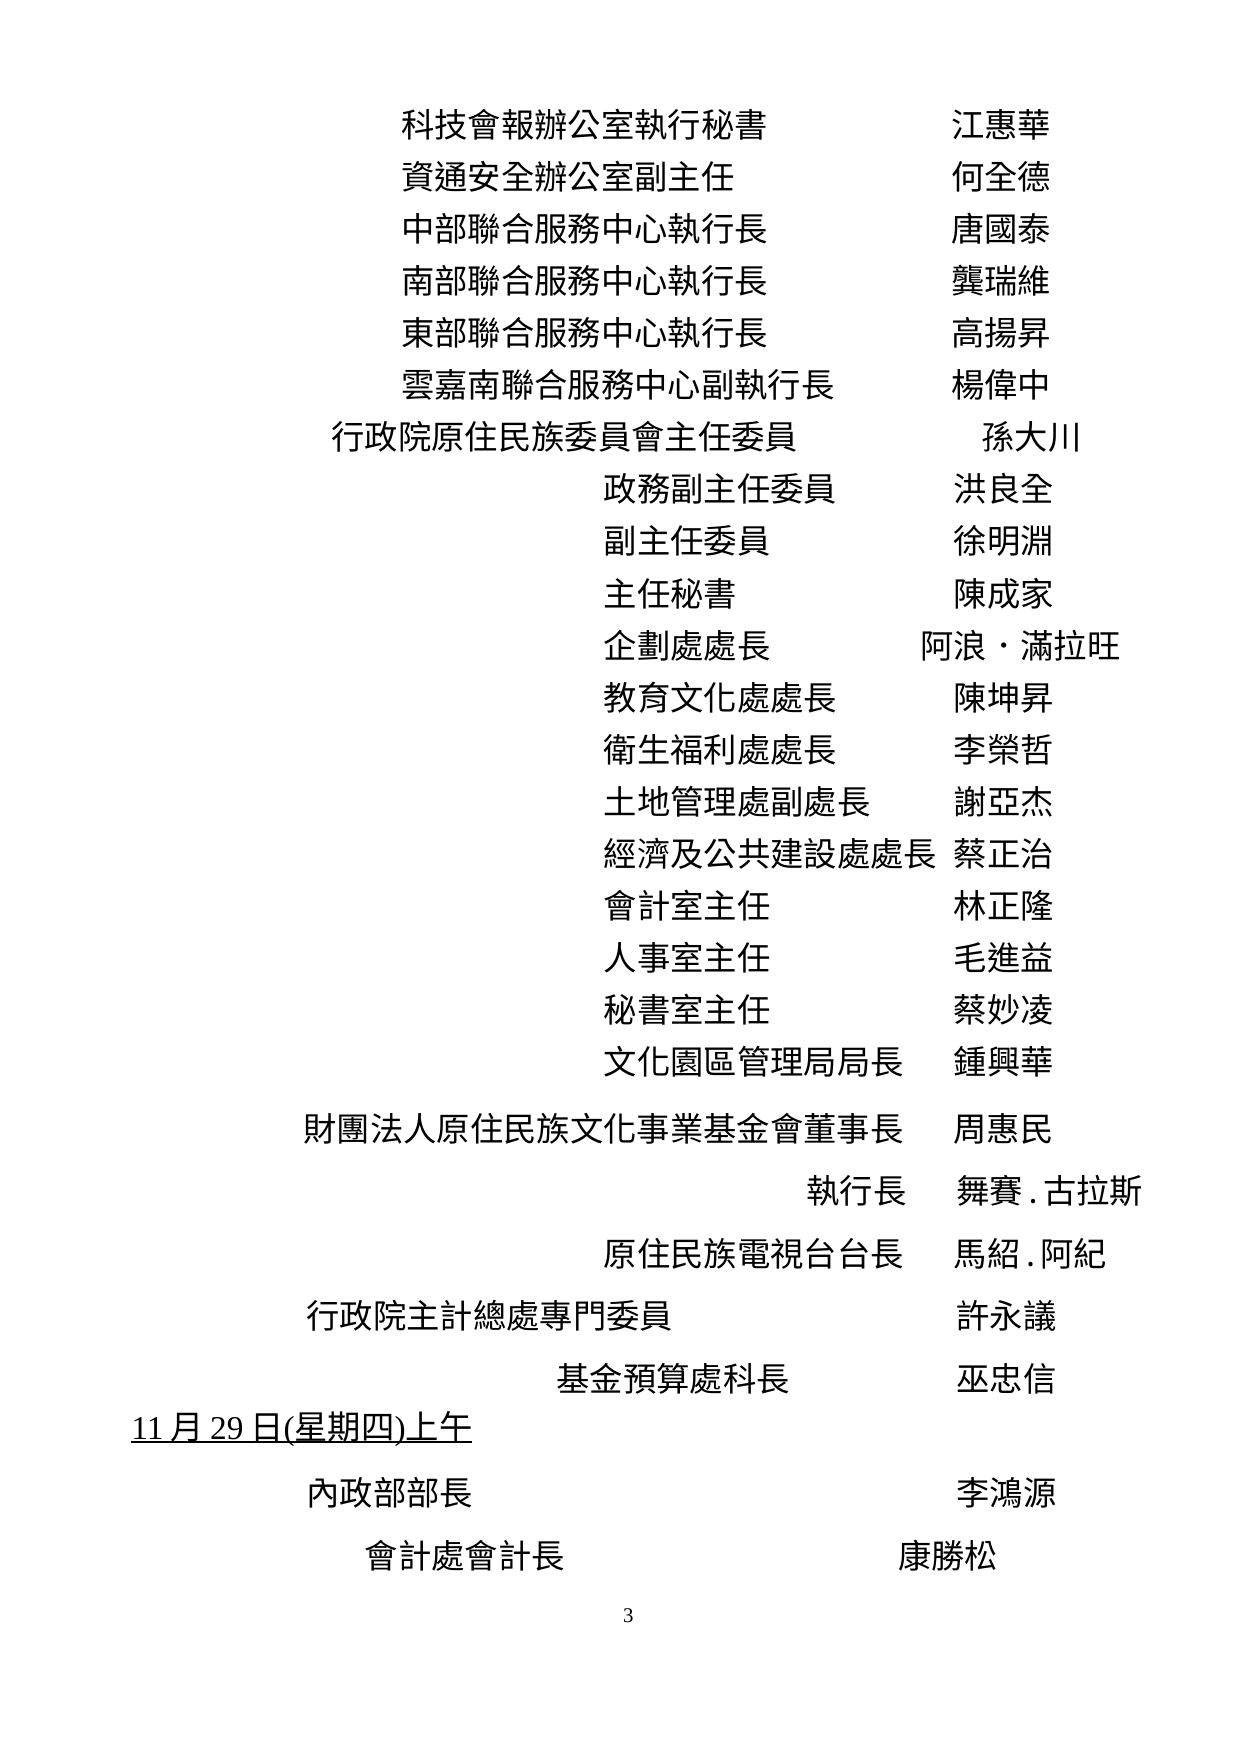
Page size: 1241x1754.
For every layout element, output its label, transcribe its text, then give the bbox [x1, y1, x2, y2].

text 行政院原住民族委員會主任委員 孫大川 [131, 408, 1125, 460]
text 東部聯合服務中心執行長 高揚昇 [131, 304, 1125, 356]
text 副主任委員 徐明淵 [604, 512, 1176, 564]
text 資通安全辦公室副主任 何全德 [131, 148, 1125, 200]
text 人事室主任 毛進益 [604, 929, 1176, 981]
text 衛生福利處處長 李榮哲 [604, 721, 1226, 773]
text 中部聯合服務中心執行長 唐國泰 [131, 200, 1125, 252]
text 執行長 舞賽.古拉斯 [627, 1148, 1240, 1210]
text 科技會報辦公室執行秘書 江惠華 [131, 96, 1125, 148]
text 教育文化處處長 陳坤昇 [604, 668, 1176, 721]
text 文化園區管理局局長 鍾興華 [604, 1033, 1176, 1085]
text 經濟及公共建設處處長 蔡正治 [604, 825, 1176, 877]
text 原住民族電視台台長 馬紹.阿紀 [604, 1210, 1170, 1273]
text 會計室主任 林正隆 [604, 877, 1176, 929]
text 企劃處處長 阿浪．滿拉旺 [604, 616, 1199, 668]
text 11月29日(星期四)上午 [131, 1398, 1125, 1450]
text 南部聯合服務中心執行長 龔瑞維 [131, 252, 1125, 304]
text 內政部部長 李鴻源 [306, 1450, 1237, 1512]
text 秘書室主任 蔡妙凌 [604, 981, 1176, 1033]
text 會計處會計長 康勝松 [306, 1512, 1237, 1575]
text 土地管理處副處長 謝亞杰 [604, 773, 1176, 825]
text 主任秘書 陳成家 [604, 564, 1176, 616]
text 雲嘉南聯合服務中心副執行長 楊偉中 [131, 356, 1125, 408]
text 政務副主任委員 洪良全 [604, 460, 1176, 512]
text 行政院主計總處專門委員 許永議 基金預算處科長 巫忠信 [306, 1273, 1237, 1398]
text 財團法人原住民族文化事業基金會董事長 周惠民 [303, 1085, 1125, 1148]
